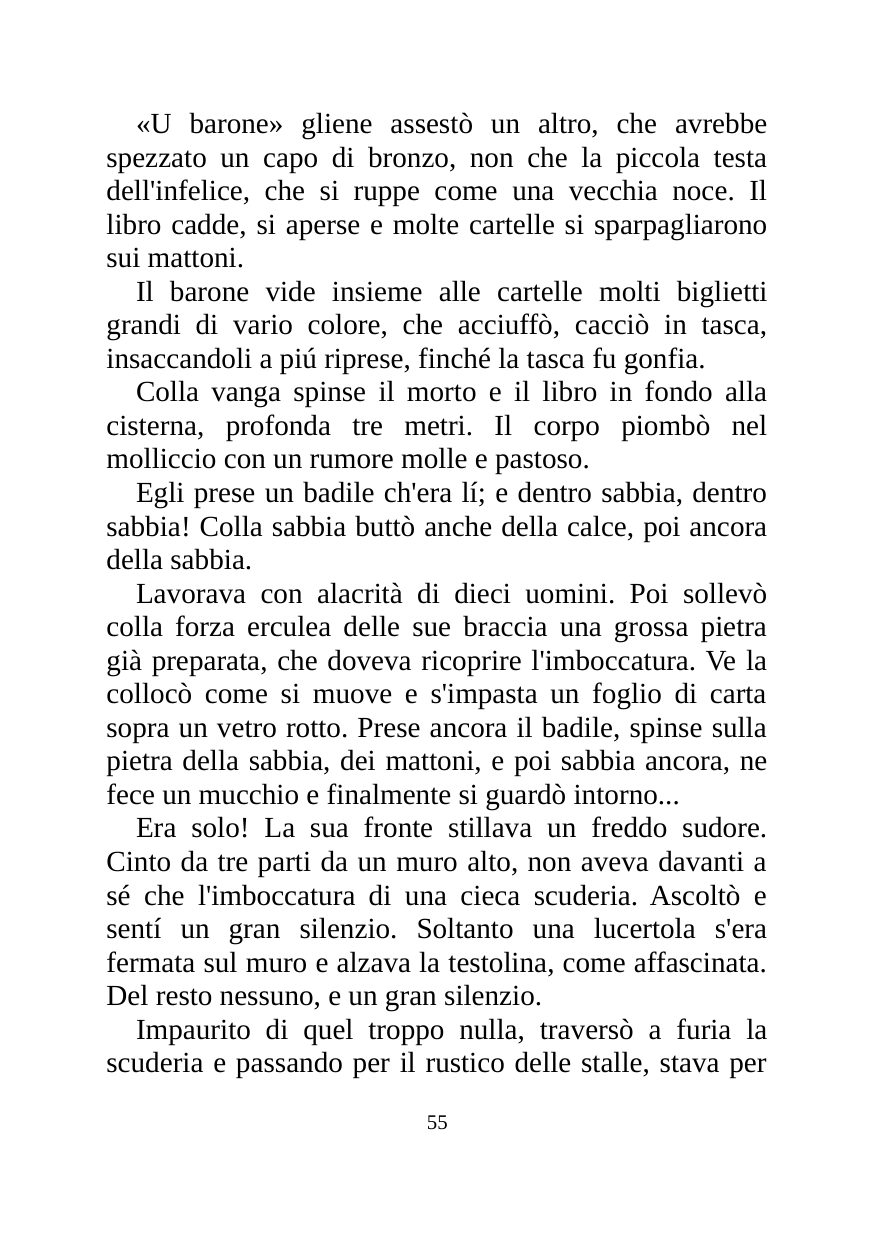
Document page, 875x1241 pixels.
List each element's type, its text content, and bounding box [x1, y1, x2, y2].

text Il barone vide insieme alle cartelle molti biglietti grandi di vario colore, che acciuffò, cacciò in tasca, insaccandoli a piú riprese, finché la tasca fu gonfia. [106, 274, 768, 374]
text Colla vanga spinse il morto e il libro in fondo alla cisterna, profonda tre metri. Il corpo piombò nel molliccio con un rumore molle e pastoso. [106, 374, 768, 475]
text Egli prese un badile ch'era lí; e dentro sabbia, dentro sabbia! Colla sabbia buttò anche della calce, poi ancora della sabbia. [106, 475, 768, 576]
text Impaurito di quel troppo nulla, traversò a furia la scuderia e passando per il rustico delle stalle, stava per [106, 1012, 768, 1079]
text «U barone» gliene assestò un altro, che avrebbe spezzato un capo di bronzo, non che la piccola testa dell'infelice, che si ruppe come una vecchia noce. Il libro cadde, si aperse e molte cartelle si sparpagliarono sui mattoni. [106, 106, 768, 274]
text Lavorava con alacrità di dieci uomini. Poi sollevò colla forza erculea delle sue braccia una grossa pietra già preparata, che doveva ricoprire l'imboccatura. Ve la collocò come si muove e s'impasta un foglio di carta sopra un vetro rotto. Prese ancora il badile, spinse sulla pietra della sabbia, dei mattoni, e poi sabbia ancora, ne fece un mucchio e finalmente si guardò intorno... [106, 576, 768, 811]
text Era solo! La sua fronte stillava un freddo sudore. Cinto da tre parti da un muro alto, non aveva davanti a sé che l'imboccatura di una cieca scuderia. Ascoltò e sentí un gran silenzio. Soltanto una lucertola s'era fermata sul muro e alzava la testolina, come affascinata. Del resto nessuno, e un gran silenzio. [106, 811, 768, 1012]
